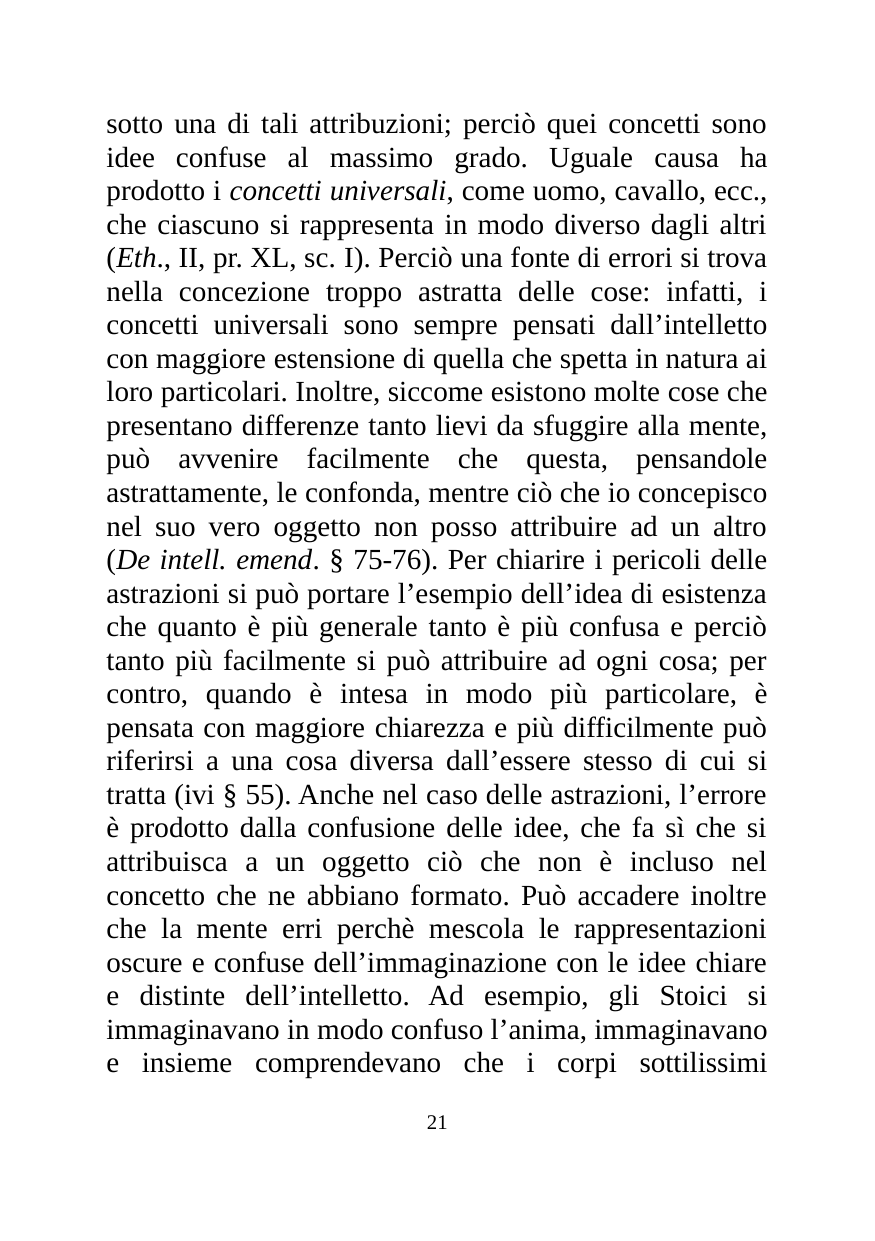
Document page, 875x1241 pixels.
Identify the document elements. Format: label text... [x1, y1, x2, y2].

text sotto una di tali attribuzioni; perciò quei concetti sono idee confuse al massimo grado. Uguale causa ha prodotto i concetti universali, come uomo, cavallo, ecc., che ciascuno si rappresenta in modo diverso dagli altri (Eth., II, pr. XL, sc. I). Perciò una fonte di errori si trova nella concezione troppo astratta delle cose: infatti, i concetti universali sono sempre pensati dall’intelletto con maggiore estensione di quella che spetta in natura ai loro particolari. Inoltre, siccome esistono molte cose che presentano differenze tanto lievi da sfuggire alla mente, può avvenire facilmente che questa, pensandole astrattamente, le confonda, mentre ciò che io concepisco nel suo vero oggetto non posso attribuire ad un altro (De intell. emend. § 75-76). Per chiarire i pericoli delle astrazioni si può portare l’esempio dell’idea di esistenza che quanto è più generale tanto è più confusa e perciò tanto più facilmente si può attribuire ad ogni cosa; per contro, quando è intesa in modo più particolare, è pensata con maggiore chiarezza e più difficilmente può riferirsi a una cosa diversa dall’essere stesso di cui si tratta (ivi § 55). Anche nel caso delle astrazioni, l’errore è prodotto dalla confusione delle idee, che fa sì che si attribuisca a un oggetto ciò che non è incluso nel concetto che ne abbiano formato. Può accadere inoltre che la mente erri perchè mescola le rappresentazioni oscure e confuse dell’immaginazione con le idee chiare e distinte dell’intelletto. Ad esempio, gli Stoici si immaginavano in modo confuso l’anima, immaginavano e insieme comprendevano che i corpi sottilissimi [106, 106, 768, 1079]
